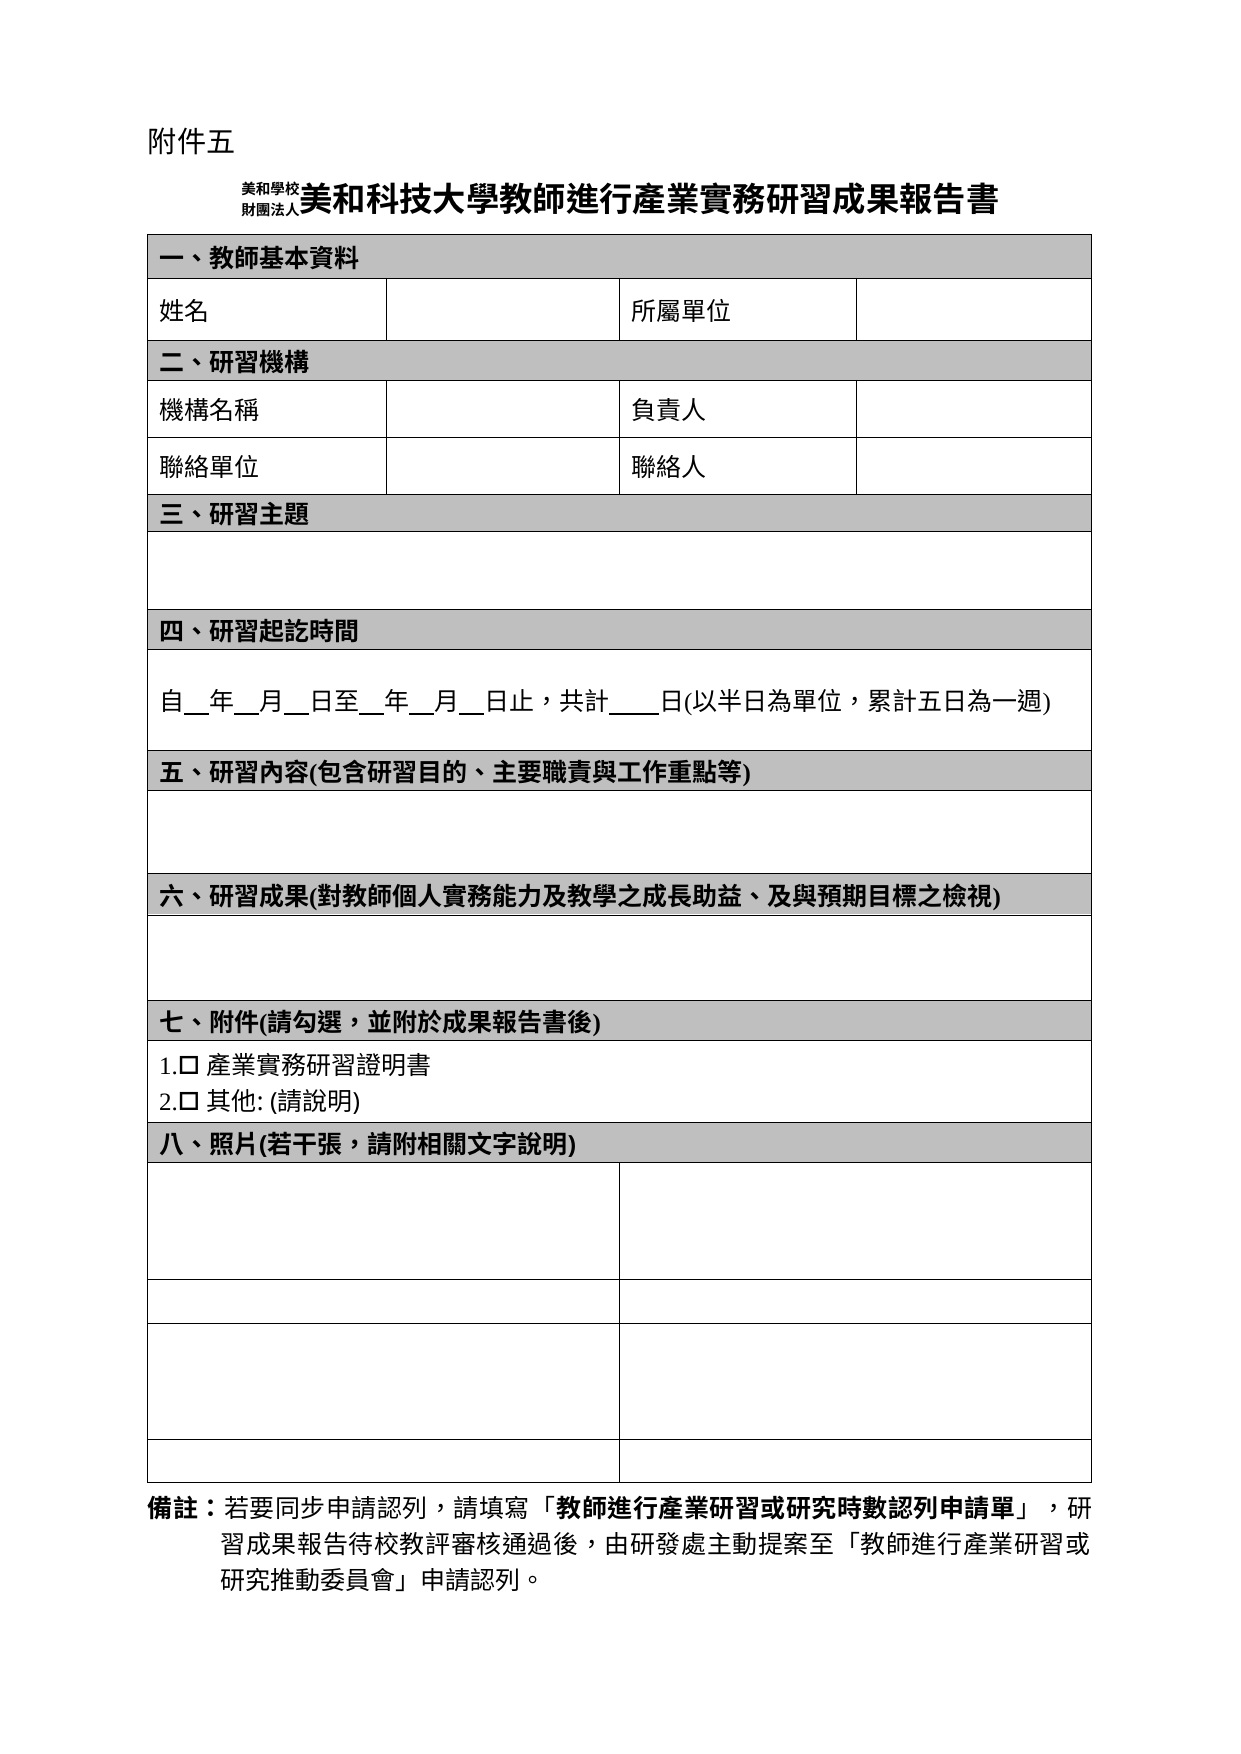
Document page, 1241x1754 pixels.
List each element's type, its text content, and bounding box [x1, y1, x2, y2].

table_cell 五、研習內容(包含研習目的、主要職責與工作重點等) [148, 751, 1091, 790]
table_cell [148, 916, 1091, 1000]
table_cell [620, 1280, 1091, 1322]
table_cell 二、研習機構 [148, 341, 1091, 380]
text 附件五 [148, 118, 1092, 160]
table_cell 三、研習主題 [148, 495, 1091, 531]
table_cell [148, 791, 1091, 873]
table_cell 1. 產業實務研習證明書 2. 其他: (請說明) [148, 1041, 1091, 1122]
table_cell [148, 1280, 619, 1322]
table_cell [148, 1163, 619, 1279]
table_cell 負責人 [620, 381, 856, 437]
table_cell 機構名稱 [148, 381, 386, 437]
table_cell [387, 381, 619, 437]
table_cell [620, 1163, 1091, 1279]
table_cell 聯絡單位 [148, 438, 386, 494]
table_cell 六、研習成果(對教師個人實務能力及教學之成長助益、及與預期目標之檢視) [148, 874, 1091, 914]
table_cell [148, 1440, 619, 1482]
table_cell 八、照片(若干張，請附相關文字說明) [148, 1123, 1091, 1162]
table_cell [857, 279, 1091, 340]
table_cell [620, 1324, 1091, 1439]
table_cell [387, 438, 619, 494]
table_cell 所屬單位 [620, 279, 856, 340]
table_cell 自 年 月 日至 年 月 日止，共計 日(以半日為單位，累計五日為一週) [148, 650, 1091, 750]
table_cell [387, 279, 619, 340]
table_cell [857, 381, 1091, 437]
table_cell [148, 532, 1091, 609]
text 備註：若要同步申請認列，請填寫「教師進行產業研習或研究時數認列申請單」，研習成果報告待校教評審核通過後，由研發處主動提案至「教師進行產業研習或研究推動委員會」申請認列。 [148, 1488, 1092, 1597]
table_header 一、教師基本資料 [148, 235, 1091, 278]
table_cell 四、研習起訖時間 [148, 610, 1091, 649]
table_cell 聯絡人 [620, 438, 856, 494]
table_cell [148, 1324, 619, 1439]
table_cell [857, 438, 1091, 494]
text 美和學校財團法人美和科技大學教師進行產業實務研習成果報告書 [148, 173, 1092, 221]
table_cell 姓名 [148, 279, 386, 340]
table_cell [620, 1440, 1091, 1482]
table_cell 七、附件(請勾選，並附於成果報告書後) [148, 1001, 1091, 1040]
